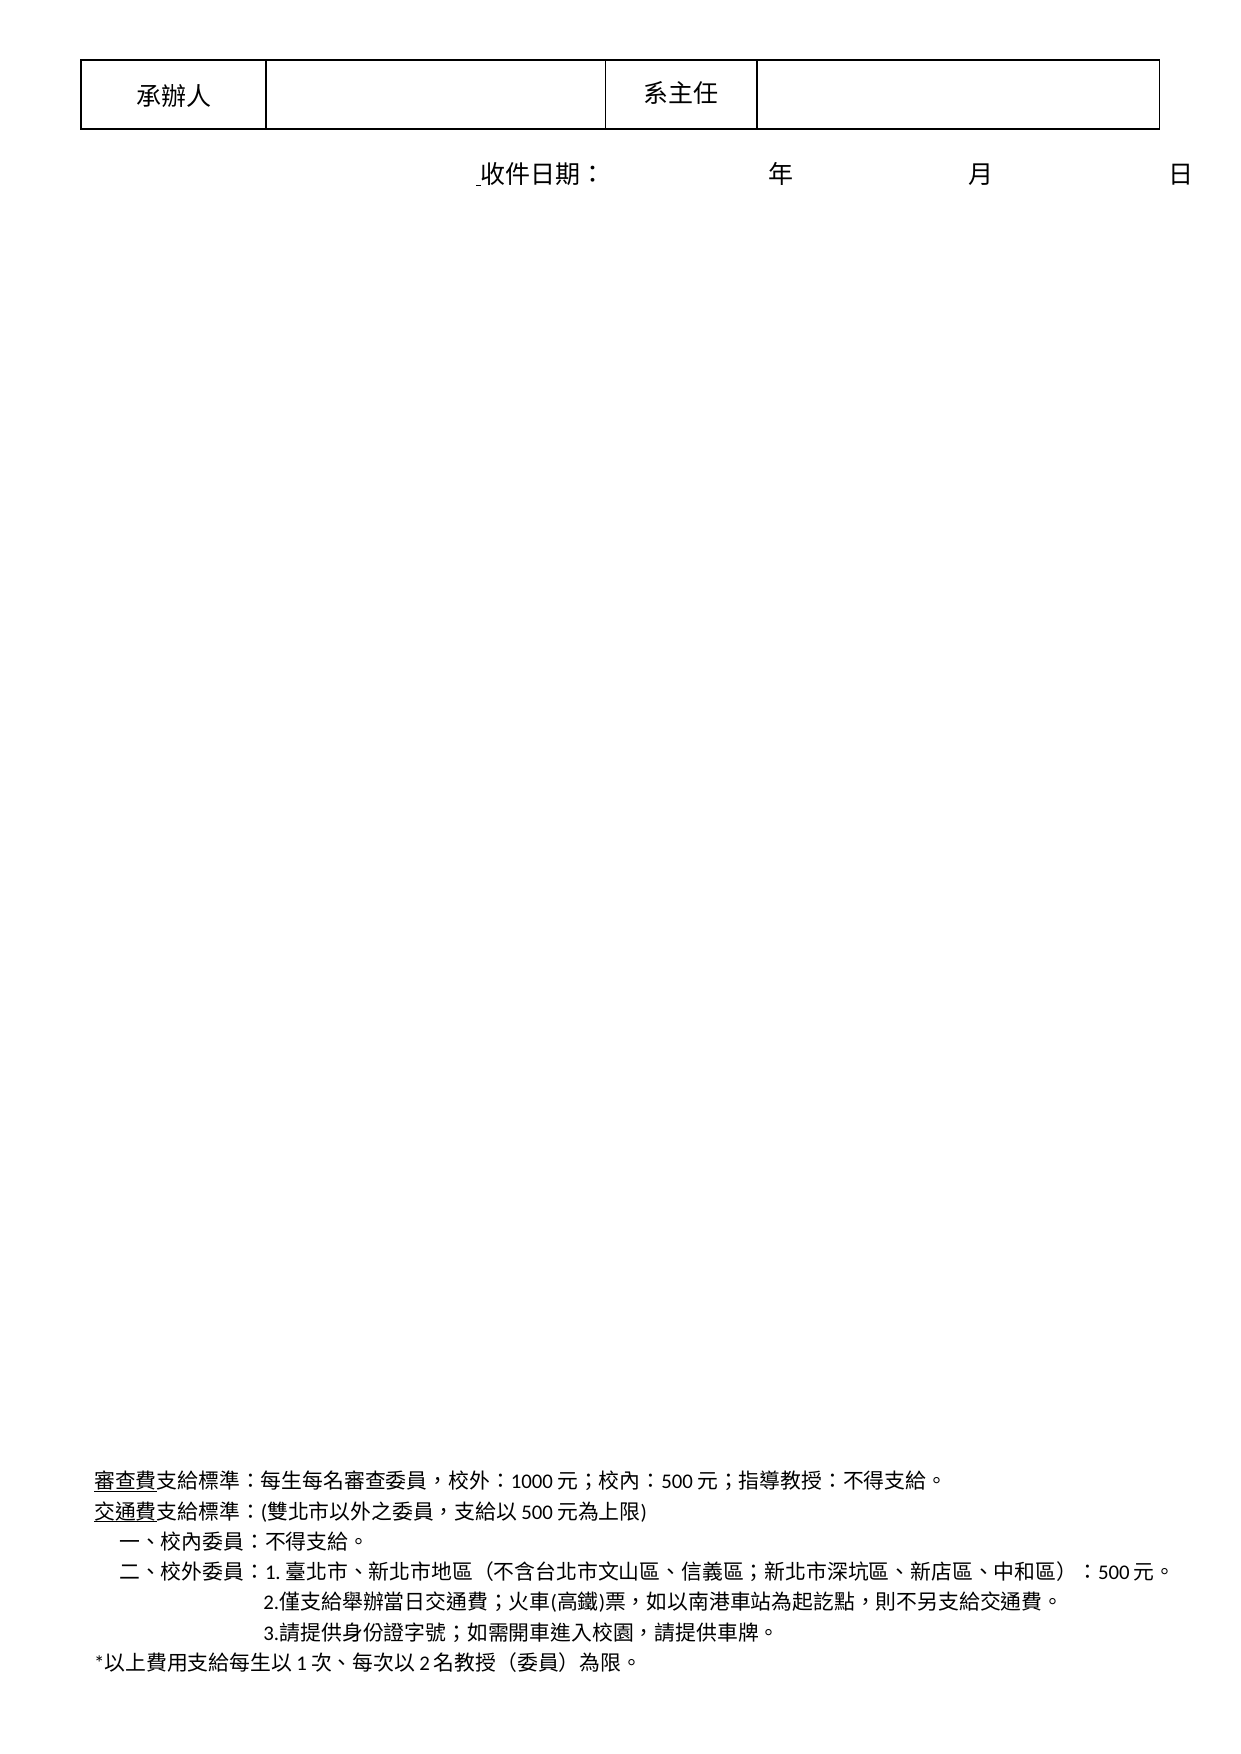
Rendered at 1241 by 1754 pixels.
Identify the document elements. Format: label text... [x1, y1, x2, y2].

table_cell 承辦人 [82, 61, 265, 128]
table_cell [267, 61, 605, 128]
text 收件日期： 年 月 日 [47, 154, 1193, 191]
table_cell [758, 61, 1159, 128]
table_cell 系主任 [606, 61, 756, 128]
